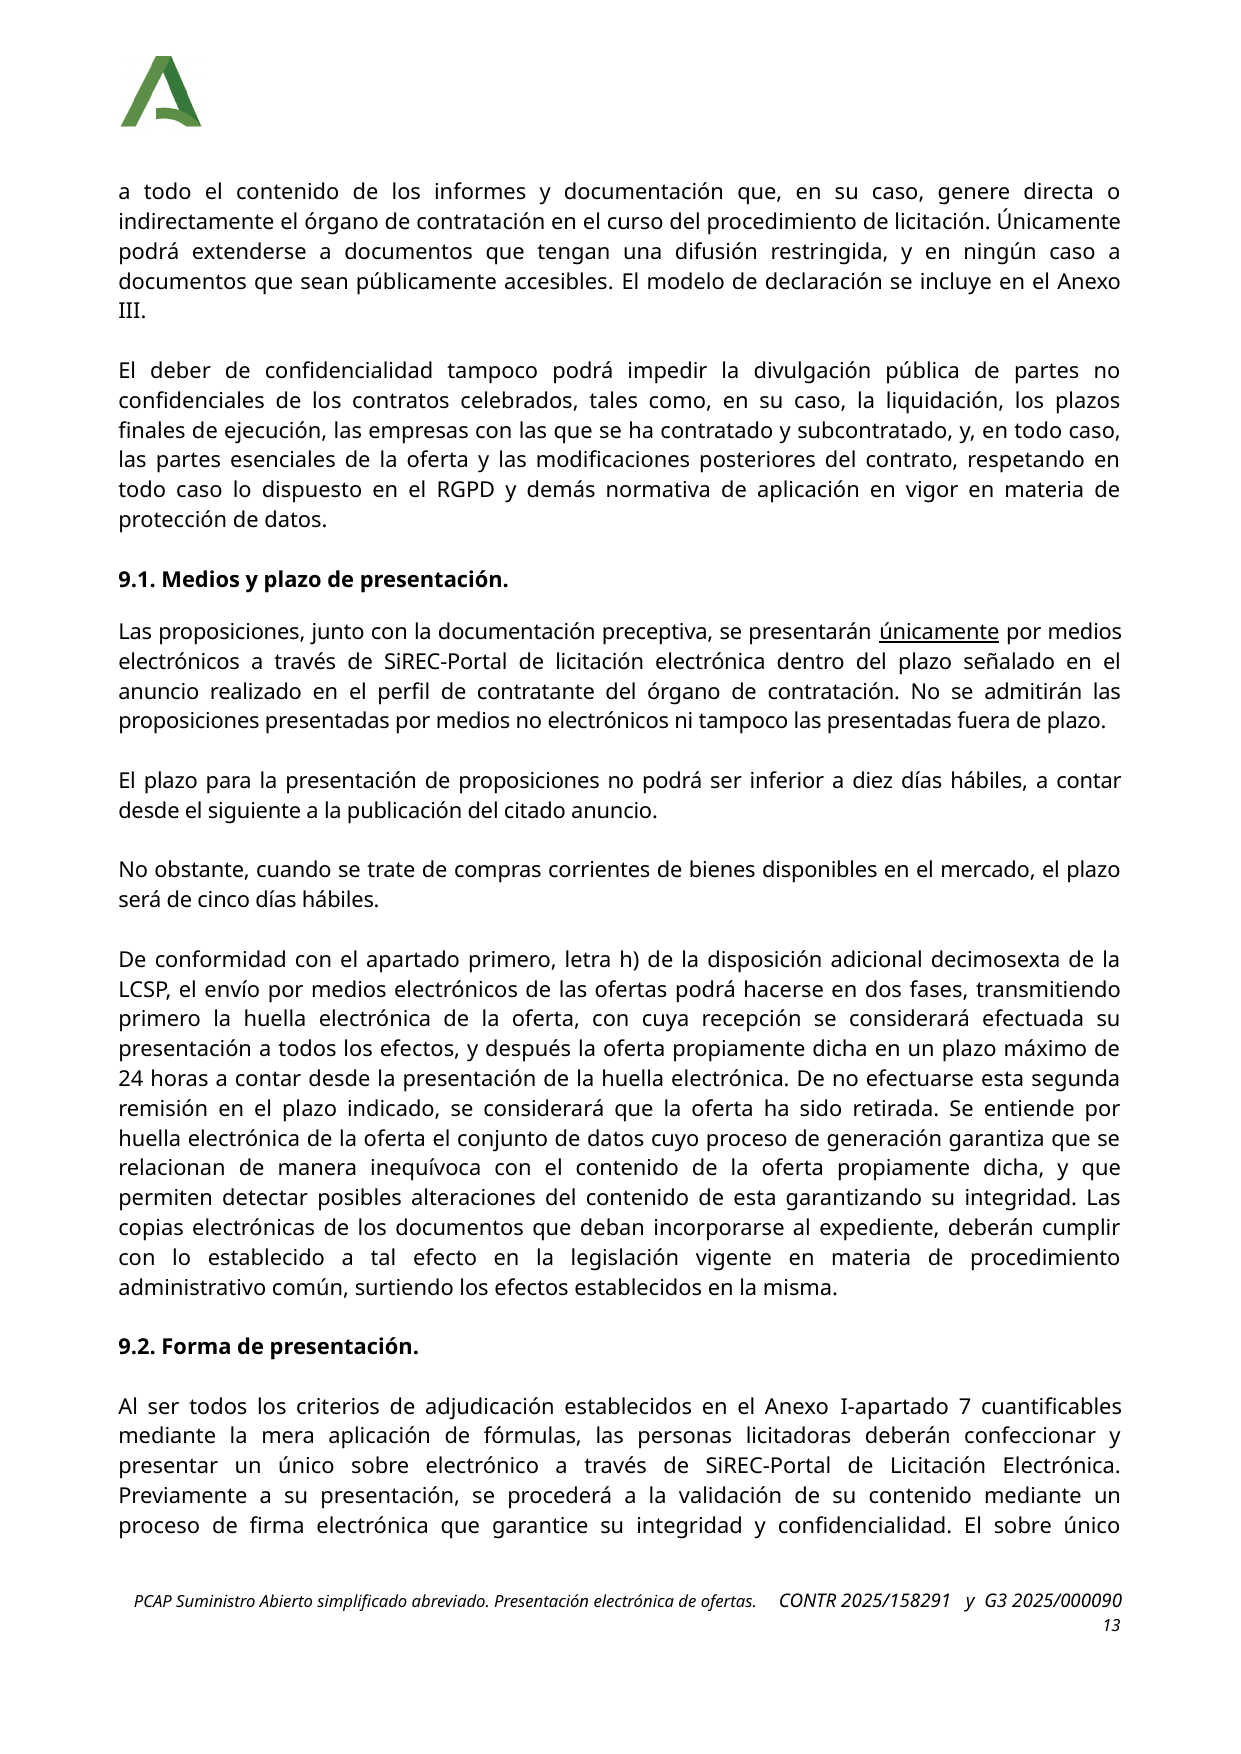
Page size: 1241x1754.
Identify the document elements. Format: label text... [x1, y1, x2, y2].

picture [116, 52, 205, 131]
text a todo el contenido de los informes y documentación que, en su caso, genere directa o indirectamente el órgano de contratación en el curso del procedimiento de licitación. Únicamente podrá extenderse a documentos que tengan una difusión restringida, y en ningún caso a documentos que sean públicamente accesibles. El modelo de declaración se incluye en el Anexo III. [118, 176, 1122, 325]
subtitle 9.1. Medios y plazo de presentación. [118, 564, 1122, 593]
text Las proposiciones, junto con la documentación preceptiva, se presentarán únicamente por medios electrónicos a través de SiREC-Portal de licitación electrónica dentro del plazo señalado en el anuncio realizado en el perfil de contratante del órgano de contratación. No se admitirán las proposiciones presentadas por medios no electrónicos ni tampoco las presentadas fuera de plazo. [118, 616, 1122, 735]
text El deber de confidencialidad tampoco podrá impedir la divulgación pública de partes no confidenciales de los contratos celebrados, tales como, en su caso, la liquidación, los plazos finales de ejecución, las empresas con las que se ha contratado y subcontratado, y, en todo caso, las partes esenciales de la oferta y las modificaciones posteriores del contrato, respetando en todo caso lo dispuesto en el RGPD y demás normativa de aplicación en vigor en materia de protección de datos. [118, 355, 1122, 534]
subtitle 9.2. Forma de presentación. [118, 1331, 1122, 1361]
text Al ser todos los criterios de adjudicación establecidos en el Anexo I-apartado 7 cuantificables mediante la mera aplicación de fórmulas, las personas licitadoras deberán confeccionar y presentar un único sobre electrónico a través de SiREC-Portal de Licitación Electrónica. Previamente a su presentación, se procederá a la validación de su contenido mediante un proceso de firma electrónica que garantice su integridad y confidencialidad. El sobre único [118, 1391, 1122, 1540]
text El plazo para la presentación de proposiciones no podrá ser inferior a diez días hábiles, a contar desde el siguiente a la publicación del citado anuncio. [118, 765, 1122, 825]
text No obstante, cuando se trate de compras corrientes de bienes disponibles en el mercado, el plazo será de cinco días hábiles. [118, 854, 1122, 914]
text De conformidad con el apartado primero, letra h) de la disposición adicional decimosexta de la LCSP, el envío por medios electrónicos de las ofertas podrá hacerse en dos fases, transmitiendo primero la huella electrónica de la oferta, con cuya recepción se considerará efectuada su presentación a todos los efectos, y después la oferta propiamente dicha en un plazo máximo de 24 horas a contar desde la presentación de la huella electrónica. De no efectuarse esta segunda remisión en el plazo indicado, se considerará que la oferta ha sido retirada. Se entiende por huella electrónica de la oferta el conjunto de datos cuyo proceso de generación garantiza que se relacionan de manera inequívoca con el contenido de la oferta propiamente dicha, y que permiten detectar posibles alteraciones del contenido de esta garantizando su integridad. Las copias electrónicas de los documentos que deban incorporarse al expediente, deberán cumplir con lo establecido a tal efecto en la legislación vigente en materia de procedimiento administrativo común, surtiendo los efectos establecidos en la misma. [118, 944, 1122, 1301]
